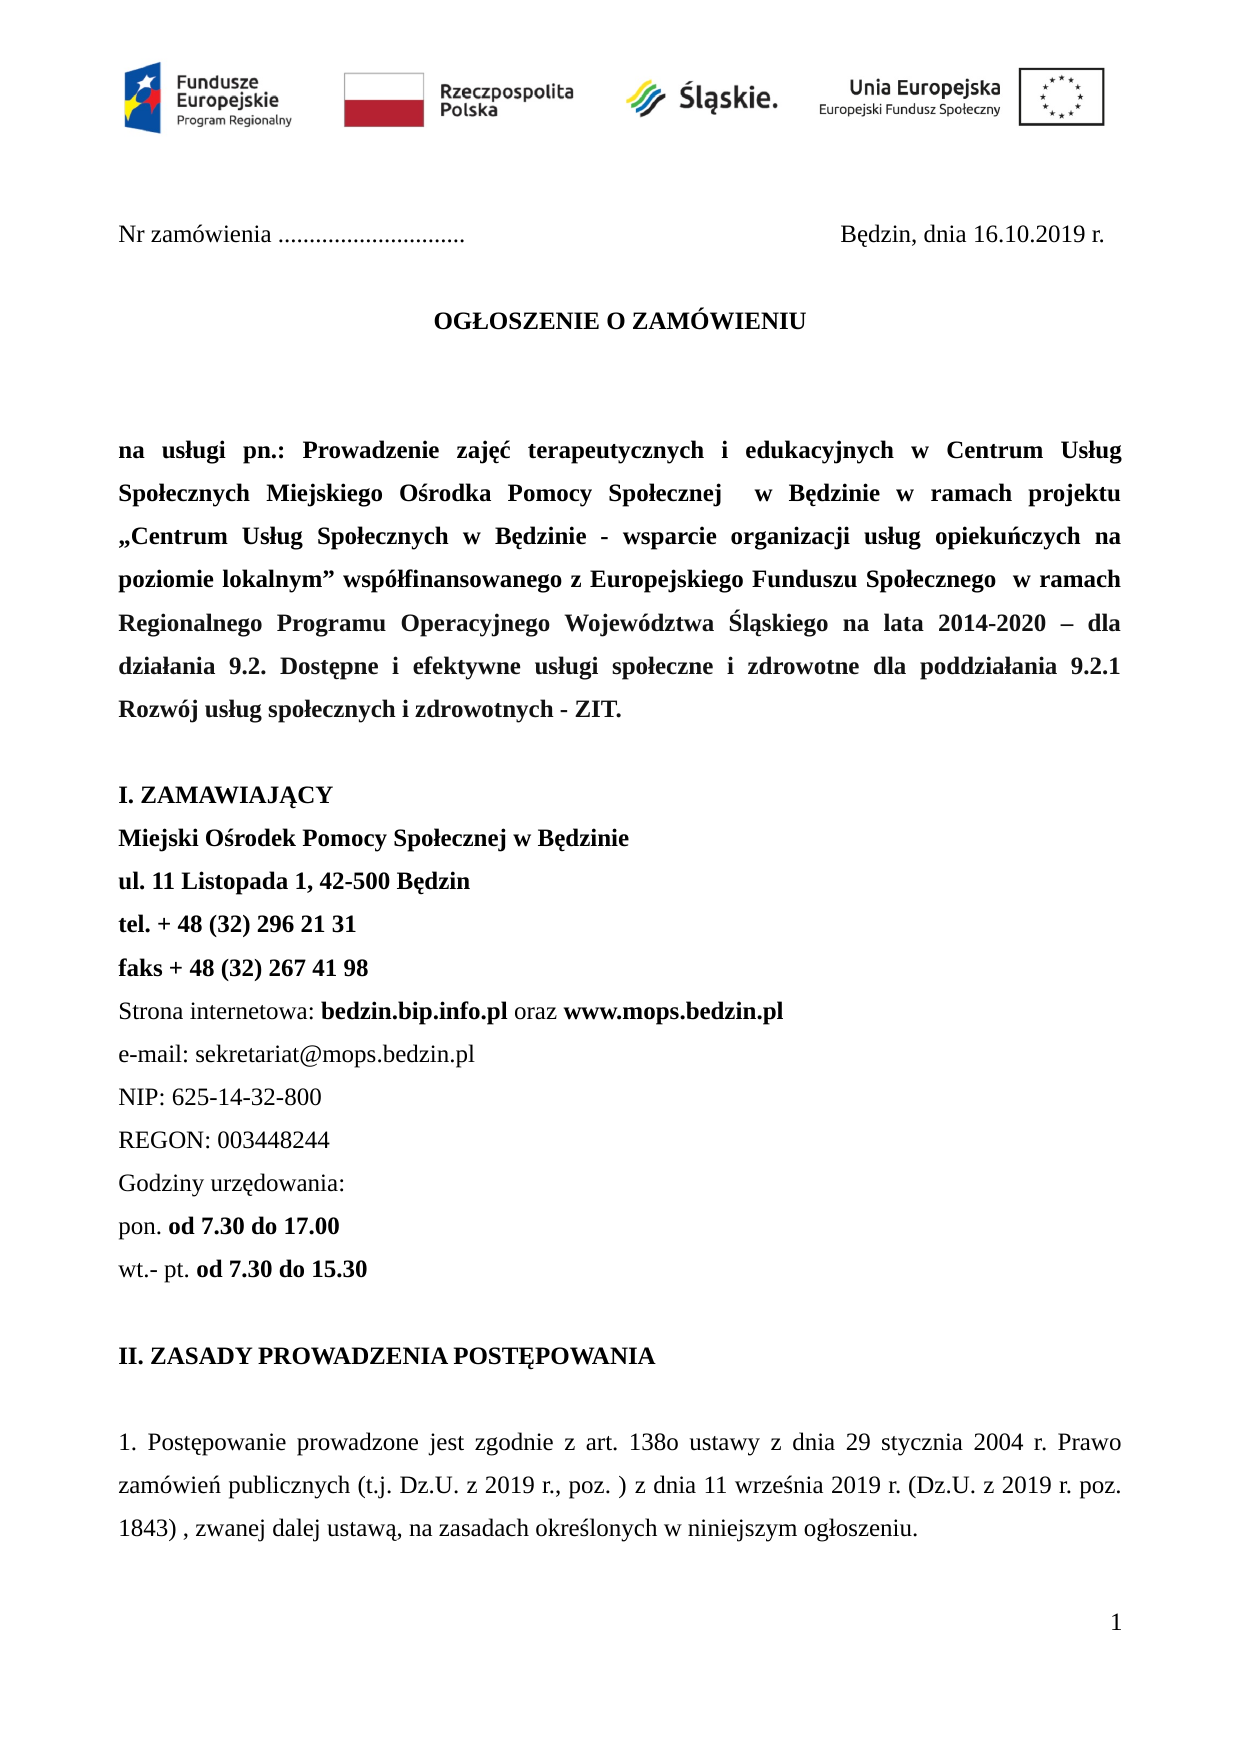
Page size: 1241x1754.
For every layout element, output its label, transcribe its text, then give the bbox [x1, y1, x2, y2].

text REGON: 003448244 [118, 1125, 1122, 1154]
picture [115, 41, 1120, 150]
text pon. od 7.30 do 17.00 [118, 1211, 1122, 1240]
text na usługi pn.: Prowadzenie zajęć terapeutycznych i edukacyjnych w Centrum Usług Społecznych Miejskiego Ośrodka Pomocy Społecznej w Będzinie w ramach projektu „Centrum Usług Społecznych w Będzinie - wsparcie organizacji usług opiekuńczych na poziomie lokalnym” współfinansowanego z Europejskiego Funduszu Społecznego w ramach Regionalnego Programu Operacyjnego Województwa Śląskiego na lata 2014-2020 – dla działania 9.2. Dostępne i efektywne usługi społeczne i zdrowotne dla poddziałania 9.2.1 Rozwój usług społecznych i zdrowotnych - ZIT. [118, 435, 1122, 723]
text NIP: 625-14-32-800 [118, 1082, 1122, 1111]
text Strona internetowa: bedzin.bip.info.pl oraz www.mops.bedzin.pl [118, 996, 1122, 1024]
text Miejski Ośrodek Pomocy Społecznej w Będzinie [118, 823, 1122, 852]
text Nr zamówienia .............................. Będzin, dnia 16.10.2019 r. [118, 219, 1122, 248]
text Godziny urzędowania: [118, 1168, 1122, 1197]
text 1. Postępowanie prowadzone jest zgodnie z art. 138o ustawy z dnia 29 stycznia 2004 r. Prawo zamówień publicznych (t.j. Dz.U. z 2019 r., poz. ) z dnia 11 września 2019 r. (Dz.U. z 2019 r. poz. 1843) , zwanej dalej ustawą, na zasadach określonych w niniejszym ogłoszeniu. [118, 1427, 1122, 1542]
text I. ZAMAWIAJĄCY [118, 780, 1122, 809]
text ul. 11 Listopada 1, 42-500 Będzin [118, 866, 1122, 895]
text II. ZASADY PROWADZENIA POSTĘPOWANIA [118, 1341, 1122, 1369]
text e-mail: sekretariat@mops.bedzin.pl [118, 1039, 1122, 1068]
text wt.- pt. od 7.30 do 15.30 [118, 1254, 1122, 1283]
text OGŁOSZENIE O ZAMÓWIENIU [118, 306, 1122, 334]
text tel. + 48 (32) 296 21 31 [118, 909, 1122, 938]
text faks + 48 (32) 267 41 98 [118, 953, 1122, 981]
